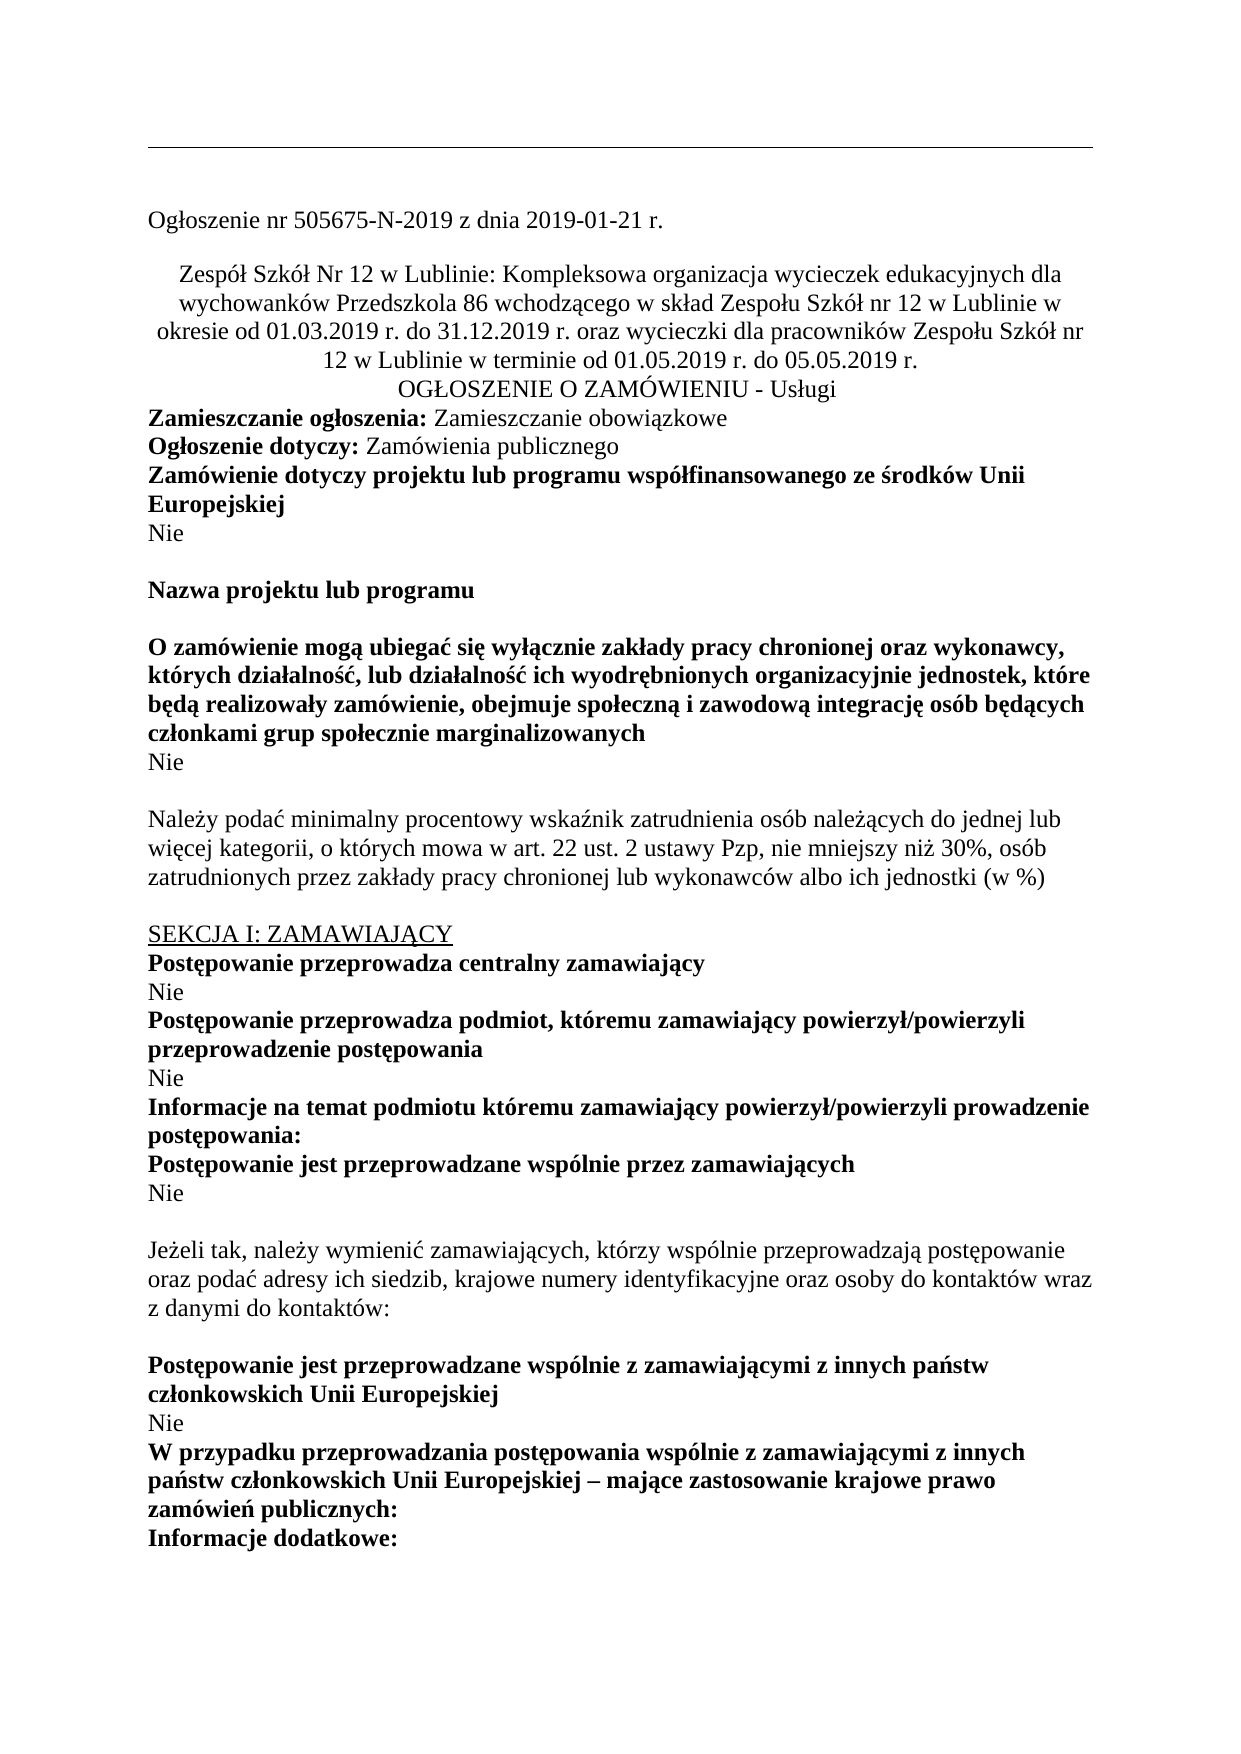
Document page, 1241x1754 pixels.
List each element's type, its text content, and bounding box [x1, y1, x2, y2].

text Nie [148, 977, 1093, 1006]
text Ogłoszenie dotyczy: Zamówienia publicznego [148, 431, 1093, 460]
text O zamówienie mogą ubiegać się wyłącznie zakłady pracy chronionej oraz wykonawcy, których działalność, lub działalność ich wyodrębnionych organizacyjnie jednostek, które będą realizowały zamówienie, obejmuje społeczną i zawodową integrację osób będących członkami grup społecznie marginalizowanych [148, 632, 1093, 747]
text Jeżeli tak, należy wymienić zamawiających, którzy wspólnie przeprowadzają postępowanie oraz podać adresy ich siedzib, krajowe numery identyfikacyjne oraz osoby do kontaktów wraz z danymi do kontaktów: Postępowanie jest przeprowadzane wspólnie z zamawiającymi z innych państw członkowskich Unii Europejskiej [148, 1207, 1093, 1408]
text Nazwa projektu lub programu [148, 546, 1093, 632]
text Zamówienie dotyczy projektu lub programu współfinansowanego ze środków Unii Europejskiej [148, 460, 1093, 518]
text W przypadku przeprowadzania postępowania wspólnie z zamawiającymi z innych państw członkowskich Unii Europejskiej – mające zastosowanie krajowe prawo zamówień publicznych: Informacje dodatkowe: [148, 1437, 1093, 1552]
text Nie [148, 1408, 1093, 1437]
text Postępowanie przeprowadza podmiot, któremu zamawiający powierzył/powierzyli przeprowadzenie postępowania [148, 1006, 1093, 1063]
text Nie [148, 747, 1093, 776]
text Nie [148, 1178, 1093, 1207]
text Informacje na temat podmiotu któremu zamawiający powierzył/powierzyli prowadzenie postępowania: Postępowanie jest przeprowadzane wspólnie przez zamawiających [148, 1092, 1093, 1178]
text Ogłoszenie nr 505675-N-2019 z dnia 2019-01-21 r. [148, 148, 1093, 234]
text Zamieszczanie ogłoszenia: Zamieszczanie obowiązkowe [148, 403, 1093, 431]
text Nie [148, 1063, 1093, 1092]
text Należy podać minimalny procentowy wskaźnik zatrudnienia osób należących do jednej lub więcej kategorii, o których mowa w art. 22 ust. 2 ustawy Pzp, nie mniejszy niż 30%, osób zatrudnionych przez zakłady pracy chronionej lub wykonawców albo ich jednostki (w %) [148, 776, 1093, 919]
text SEKCJA I: ZAMAWIAJĄCY [148, 919, 1093, 948]
text Nie [148, 518, 1093, 546]
text Postępowanie przeprowadza centralny zamawiający [148, 948, 1093, 977]
text Zespół Szkół Nr 12 w Lublinie: Kompleksowa organizacja wycieczek edukacyjnych dla wychowanków Przedszkola 86 wchodzącego w skład Zespołu Szkół nr 12 w Lublinie w okresie od 01.03.2019 r. do 31.12.2019 r. oraz wycieczki dla pracowników Zespołu Szkół nr 12 w Lublinie w terminie od 01.05.2019 r. do 05.05.2019 r. OGŁOSZENIE O ZAMÓWIENIU - Usługi [148, 259, 1093, 403]
